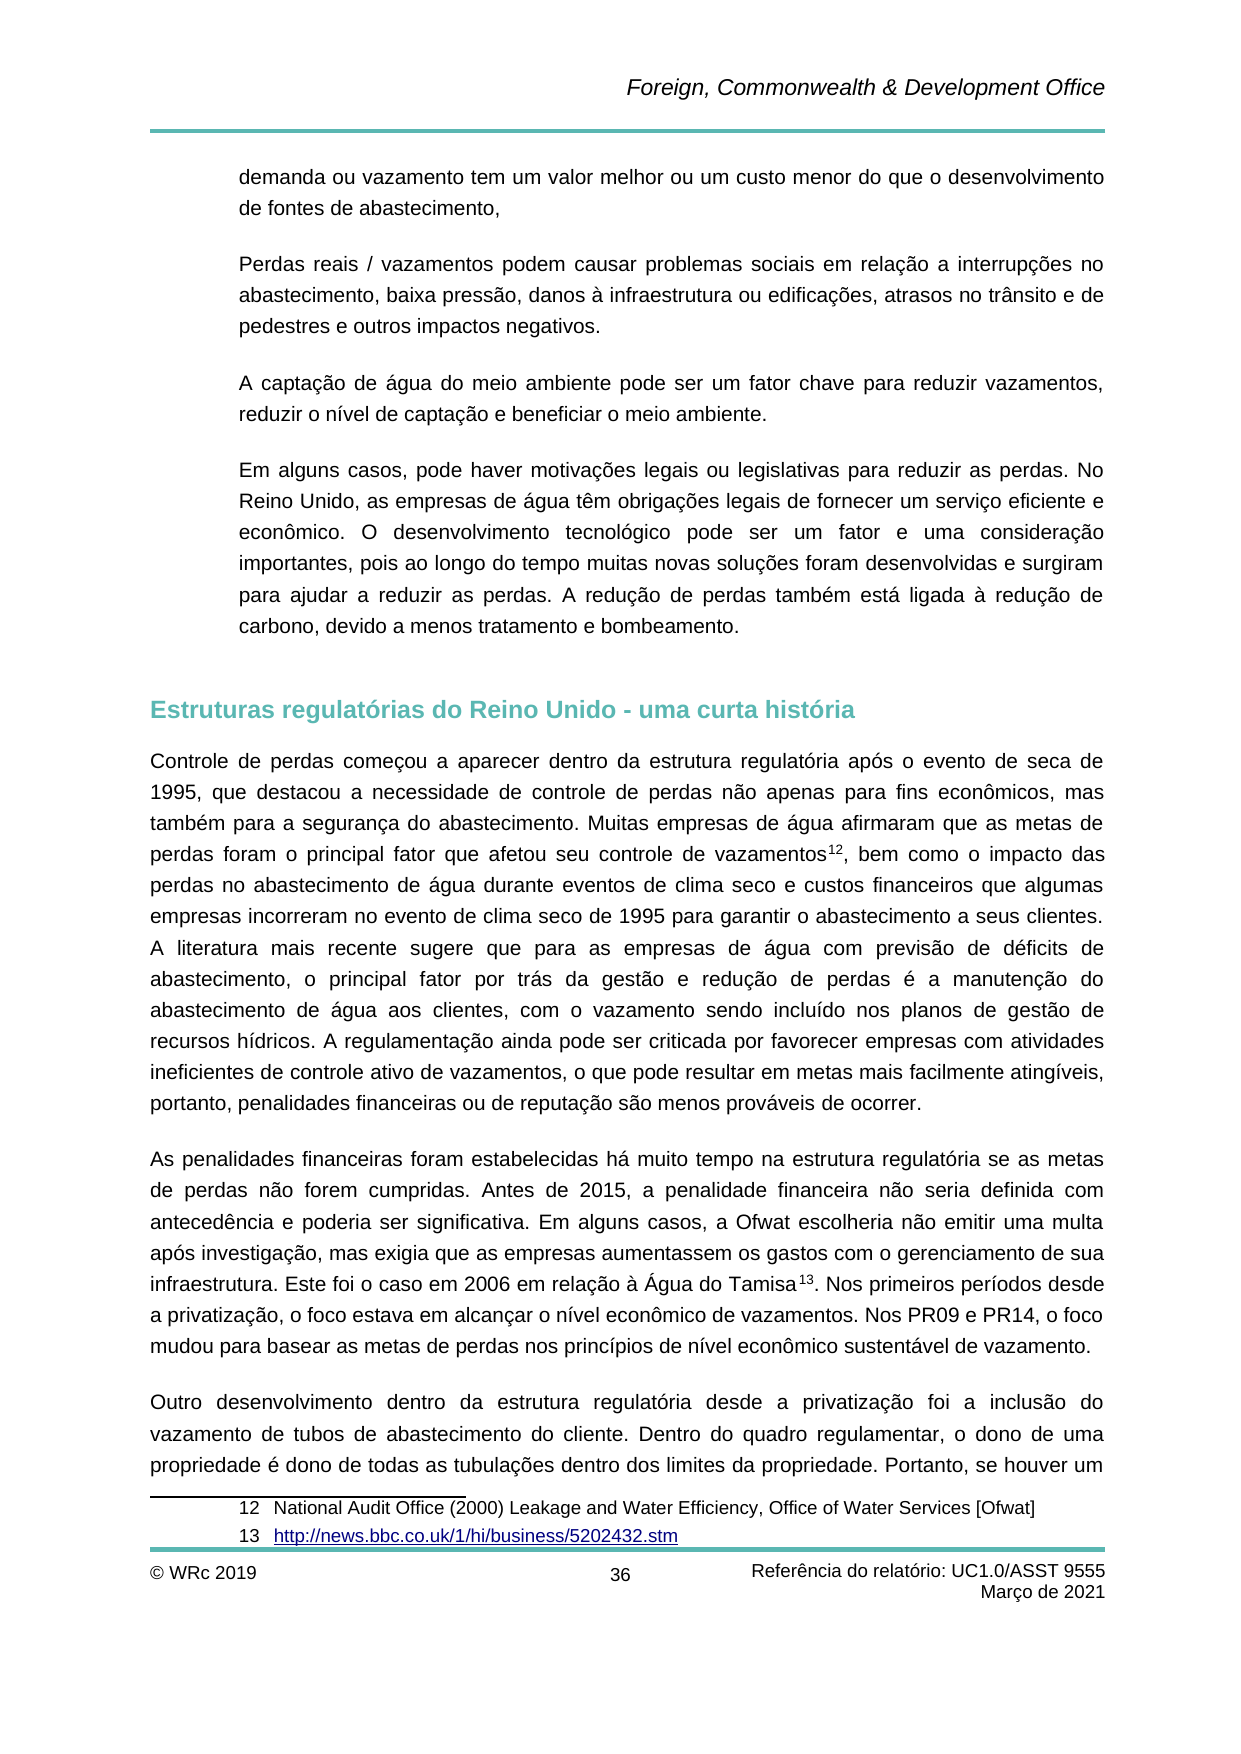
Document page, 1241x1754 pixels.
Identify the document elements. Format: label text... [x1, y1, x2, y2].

text Outro desenvolvimento dentro da estrutura regulatória desde a privatização foi a inclusão do vazamento de tubos de abastecimento do cliente. Dentro do quadro regulamentar, o dono de uma propriedade é dono de todas as tubulações dentro dos limites da propriedade. Portanto, se houver um [150, 1390, 1105, 1476]
text National Audit Office (2000) Leakage and Water Efficiency, Office of Water Services [Ofwat] [239, 1497, 1105, 1519]
subtitle Estruturas regulatórias do Reino Unido - uma curta história [150, 695, 1105, 723]
text Perdas reais / vazamentos podem causar problemas sociais em relação a interrupções no abastecimento, baixa pressão, danos à infraestrutura ou edificações, atrasos no trânsito e de pedestres e outros impactos negativos. [239, 252, 1105, 338]
text Controle de perdas começou a aparecer dentro da estrutura regulatória após o evento de seca de 1995, que destacou a necessidade de controle de perdas não apenas para fins econômicos, mas também para a segurança do abastecimento. Muitas empresas de água afirmaram que as metas de perdas foram o principal fator que afetou seu controle de vazamentos, bem como o impacto das perdas no abastecimento de água durante eventos de clima seco e custos financeiros que algumas empresas incorreram no evento de clima seco de 1995 para garantir o abastecimento a seus clientes. A literatura mais recente sugere que para as empresas de água com previsão de déficits de abastecimento, o principal fator por trás da gestão e redução de perdas é a manutenção do abastecimento de água aos clientes, com o vazamento sendo incluído nos planos de gestão de recursos hídricos. A regulamentação ainda pode ser criticada por favorecer empresas com atividades ineficientes de controle ativo de vazamentos, o que pode resultar em metas mais facilmente atingíveis, portanto, penalidades financeiras ou de reputação são menos prováveis ​​de ocorrer. [150, 748, 1105, 1115]
text A captação de água do meio ambiente pode ser um fator chave para reduzir vazamentos, reduzir o nível de captação e beneficiar o meio ambiente. [239, 371, 1105, 426]
text http://news.bbc.co.uk/1/hi/business/5202432.stm [239, 1525, 1105, 1547]
text As penalidades financeiras foram estabelecidas há muito tempo na estrutura regulatória se as metas de perdas não forem cumpridas. Antes de 2015, a penalidade financeira não seria definida com antecedência e poderia ser significativa. Em alguns casos, a Ofwat escolheria não emitir uma multa após investigação, mas exigia que as empresas aumentassem os gastos com o gerenciamento de sua infraestrutura. Este foi o caso em 2006 em relação à Água do Tamisa. Nos primeiros períodos desde a privatização, o foco estava em alcançar o nível econômico de vazamentos. Nos PR09 e PR14, o foco mudou para basear as metas de perdas nos princípios de nível econômico sustentável de vazamento. [150, 1147, 1105, 1358]
text demanda ou vazamento tem um valor melhor ou um custo menor do que o desenvolvimento de fontes de abastecimento, [239, 165, 1105, 220]
text Em alguns casos, pode haver motivações legais ou legislativas para reduzir as perdas. No Reino Unido, as empresas de água têm obrigações legais de fornecer um serviço eficiente e econômico. O desenvolvimento tecnológico pode ser um fator e uma consideração importantes, pois ao longo do tempo muitas novas soluções foram desenvolvidas e surgiram para ajudar a reduzir as perdas. A redução de perdas também está ligada à redução de carbono, devido a menos tratamento e bombeamento. [239, 458, 1105, 637]
